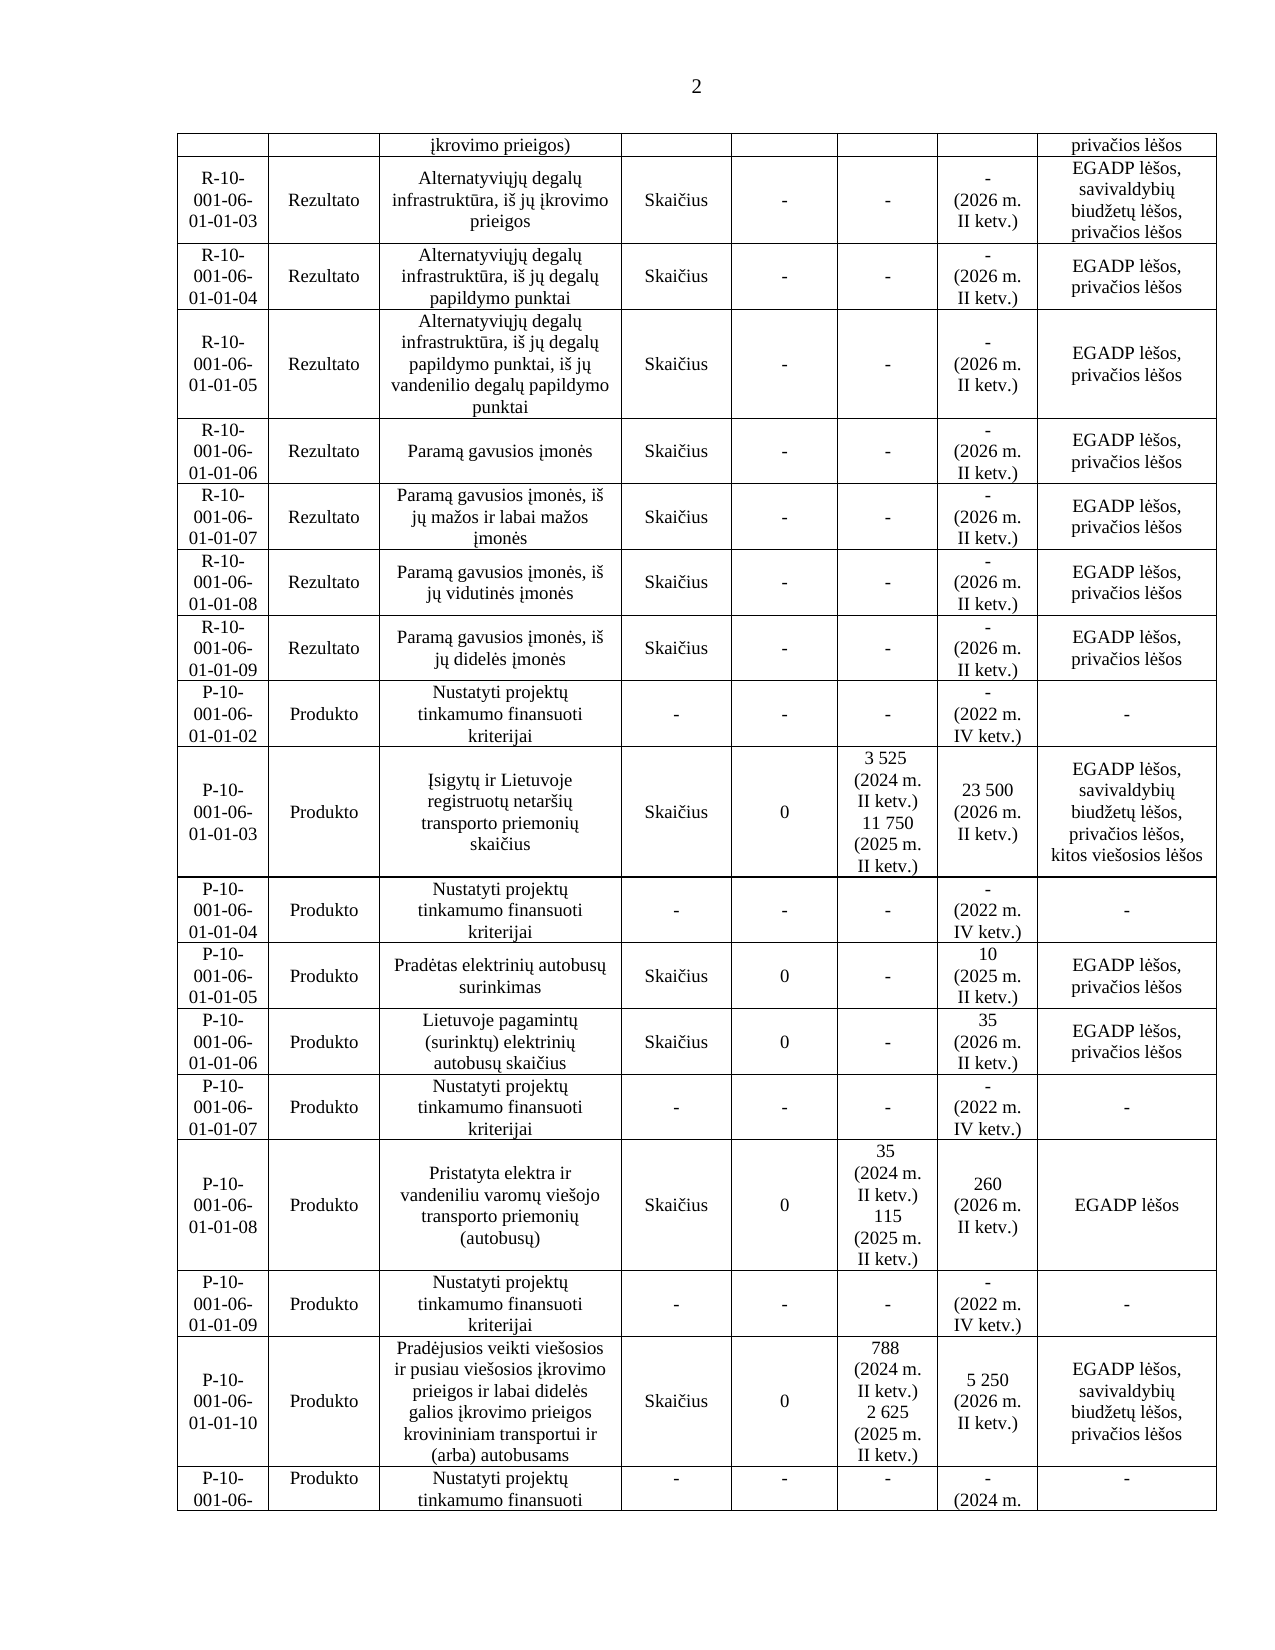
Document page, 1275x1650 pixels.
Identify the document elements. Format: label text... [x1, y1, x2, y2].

table_cell Rezultato [269, 616, 379, 680]
table_cell Skaičius [622, 616, 731, 680]
table_cell EGADP lėšos, savivaldybių biudžetų lėšos, privačios lėšos [1038, 1337, 1216, 1466]
table_cell įkrovimo prieigos) [380, 134, 621, 156]
table_cell - [838, 134, 937, 156]
table_cell - (2022 m. IV ketv.) [938, 1271, 1037, 1336]
table_cell - [1038, 1467, 1216, 1510]
table_cell Alternatyviųjų degalų infrastruktūra, iš jų degalų papildymo punktai [380, 244, 621, 308]
table_cell Alternatyviųjų degalų infrastruktūra, iš jų įkrovimo prieigos [380, 157, 621, 243]
table_cell Alternatyviųjų degalų infrastruktūra, iš jų degalų papildymo punktai, iš jų vandenilio degalų papildymo punktai [380, 310, 621, 417]
table_cell - (2024 m. [938, 1467, 1037, 1510]
table_cell 3 525 (2024 m. II ketv.) 11 750 (2025 m. II ketv.) [838, 747, 937, 876]
table_cell R-10-001-06-01-01-09 [178, 616, 268, 680]
table_cell Nustatyti projektų tinkamumo finansuoti kriterijai [380, 1271, 621, 1336]
table_cell - [732, 681, 837, 746]
table_cell 10 (2025 m. II ketv.) [938, 943, 1037, 1008]
table_cell Skaičius [622, 747, 731, 876]
table_cell Rezultato [269, 419, 379, 483]
table_cell Skaičius [622, 1140, 731, 1270]
table_cell Rezultato [269, 484, 379, 549]
table_cell - [838, 681, 937, 746]
table_cell - [1038, 1271, 1216, 1336]
table_cell Produkto [269, 1140, 379, 1270]
table_cell [938, 134, 1037, 156]
table_cell R-10-001-06-01-01-03 [178, 157, 268, 243]
table_cell - [838, 550, 937, 614]
table_cell P-10-001-06-01-01-03 [178, 747, 268, 876]
table_cell Rezultato [269, 310, 379, 417]
table_cell Nustatyti projektų tinkamumo finansuoti kriterijai [380, 681, 621, 746]
table_cell - (2022 m. IV ketv.) [938, 1075, 1037, 1139]
table_cell Nustatyti projektų tinkamumo finansuoti kriterijai [380, 878, 621, 942]
table_cell Rezultato [269, 157, 379, 243]
table_cell P-10-001-06-01-01-09 [178, 1271, 268, 1336]
table_cell EGADP lėšos, privačios lėšos [1038, 616, 1216, 680]
table_cell Produkto [269, 1271, 379, 1336]
table_cell - [838, 419, 937, 483]
table_cell R-10-001-06-01-01-06 [178, 419, 268, 483]
table_cell - [838, 1467, 937, 1510]
table_cell - [732, 419, 837, 483]
table_cell Nustatyti projektų tinkamumo finansuoti [380, 1467, 621, 1510]
table_cell - (2026 m. II ketv.) [938, 310, 1037, 417]
table_cell [622, 134, 731, 156]
table_cell Lietuvoje pagamintų (surinktų) elektrinių autobusų skaičius [380, 1009, 621, 1074]
table_cell EGADP lėšos, privačios lėšos [1038, 310, 1216, 417]
table_cell EGADP lėšos, savivaldybių biudžetų lėšos, privačios lėšos [1038, 157, 1216, 243]
table_cell P-10-001-06- [178, 1467, 268, 1510]
table_cell P-10-001-06-01-01-08 [178, 1140, 268, 1270]
table_cell Skaičius [622, 550, 731, 614]
table_cell EGADP lėšos, privačios lėšos [1038, 550, 1216, 614]
table_cell Rezultato [269, 244, 379, 308]
table_cell EGADP lėšos [1038, 1140, 1216, 1270]
table_cell Pradėtas elektrinių autobusų surinkimas [380, 943, 621, 1008]
table_cell EGADP lėšos, privačios lėšos [1038, 484, 1216, 549]
table_cell - (2026 m. II ketv.) [938, 157, 1037, 243]
table_cell 788 (2024 m. II ketv.) 2 625 (2025 m. II ketv.) [838, 1337, 937, 1466]
table_cell - [732, 484, 837, 549]
table_cell EGADP lėšos, privačios lėšos [1038, 244, 1216, 308]
table_cell - [732, 134, 837, 156]
table_cell Skaičius [622, 484, 731, 549]
table_cell 260 (2026 m. II ketv.) [938, 1140, 1037, 1270]
table_cell Produkto [269, 1337, 379, 1466]
table_cell Produkto [269, 1467, 379, 1510]
table_cell Pristatyta elektra ir vandeniliu varomų viešojo transporto priemonių (autobusų) [380, 1140, 621, 1270]
table_cell Paramą gavusios įmonės, iš jų mažos ir labai mažos įmonės [380, 484, 621, 549]
table_cell - [838, 878, 937, 942]
table_cell Produkto [269, 943, 379, 1008]
table_cell - [622, 878, 731, 942]
table_cell Rezultato [269, 550, 379, 614]
table_cell Produkto [269, 1009, 379, 1074]
table_cell 0 [732, 1140, 837, 1270]
table_cell - [838, 484, 937, 549]
table_cell - [838, 157, 937, 243]
table_cell P-10-001-06-01-01-05 [178, 943, 268, 1008]
table_cell 23 500 (2026 m. II ketv.) [938, 747, 1037, 876]
table_cell EGADP lėšos, privačios lėšos [1038, 1009, 1216, 1074]
table_cell - (2026 m. II ketv.) [938, 244, 1037, 308]
table_cell - [732, 157, 837, 243]
table_cell - [838, 1271, 937, 1336]
table_cell privačios lėšos [1038, 134, 1216, 156]
table_cell - [838, 1009, 937, 1074]
table_cell Skaičius [622, 419, 731, 483]
table_cell - [732, 1271, 837, 1336]
table_cell Skaičius [622, 1009, 731, 1074]
table_cell - [732, 310, 837, 417]
table_cell - [1038, 681, 1216, 746]
table_cell - (2026 m. II ketv.) [938, 484, 1037, 549]
table_cell Skaičius [622, 1337, 731, 1466]
table_cell Skaičius [622, 943, 731, 1008]
table_cell Produkto [269, 878, 379, 942]
table_cell 5 250 (2026 m. II ketv.) [938, 1337, 1037, 1466]
table_cell Produkto [269, 681, 379, 746]
table_cell - [838, 1075, 937, 1139]
table_cell P-10-001-06-01-01-02 [178, 681, 268, 746]
table_cell 0 [732, 1337, 837, 1466]
table_cell Skaičius [622, 310, 731, 417]
table_cell - [732, 550, 837, 614]
table_cell 0 [732, 1009, 837, 1074]
table_cell - [732, 1467, 837, 1510]
table_cell P-10-001-06-01-01-10 [178, 1337, 268, 1466]
table_cell 0 [732, 747, 837, 876]
table_cell - [732, 244, 837, 308]
table_cell EGADP lėšos, privačios lėšos [1038, 419, 1216, 483]
table_cell - [732, 616, 837, 680]
table_cell EGADP lėšos, privačios lėšos [1038, 943, 1216, 1008]
table_cell Paramą gavusios įmonės, iš jų didelės įmonės [380, 616, 621, 680]
table_cell - [838, 310, 937, 417]
table_cell - [838, 616, 937, 680]
table_cell - (2026 m. II ketv.) [938, 419, 1037, 483]
table_cell P-10-001-06-01-01-07 [178, 1075, 268, 1139]
table_cell - (2026 m. II ketv.) [938, 616, 1037, 680]
table_cell R-10-001-06-01-01-07 [178, 484, 268, 549]
table_cell - [622, 1075, 731, 1139]
table_cell 0 [732, 943, 837, 1008]
table_cell R-10-001-06-01-01-05 [178, 310, 268, 417]
table_cell Skaičius [622, 244, 731, 308]
table_cell - (2022 m. IV ketv.) [938, 681, 1037, 746]
table_cell Paramą gavusios įmonės [380, 419, 621, 483]
table_cell Produkto [269, 747, 379, 876]
table_cell P-10-001-06-01-01-04 [178, 878, 268, 942]
table_cell Įsigytų ir Lietuvoje registruotų netaršių transporto priemonių skaičius [380, 747, 621, 876]
table_cell - [622, 1271, 731, 1336]
table_cell Pradėjusios veikti viešosios ir pusiau viešosios įkrovimo prieigos ir labai didelės galios įkrovimo prieigos krovininiam transportui ir (arba) autobusams [380, 1337, 621, 1466]
table_cell - [622, 1467, 731, 1510]
table_cell Skaičius [622, 157, 731, 243]
table_cell Paramą gavusios įmonės, iš jų vidutinės įmonės [380, 550, 621, 614]
table_cell - (2026 m. II ketv.) [938, 550, 1037, 614]
table_cell [269, 134, 379, 156]
table_cell 35 (2026 m. II ketv.) [938, 1009, 1037, 1074]
table_cell Produkto [269, 1075, 379, 1139]
table_cell P-10-001-06-01-01-06 [178, 1009, 268, 1074]
table_cell Nustatyti projektų tinkamumo finansuoti kriterijai [380, 1075, 621, 1139]
table_cell R-10-001-06-01-01-08 [178, 550, 268, 614]
table_cell - [1038, 878, 1216, 942]
table_cell - [838, 943, 937, 1008]
table_cell - [732, 1075, 837, 1139]
table_cell - [1038, 1075, 1216, 1139]
table_cell - [838, 244, 937, 308]
table_cell R-10-001-06-01-01-04 [178, 244, 268, 308]
table_cell - (2022 m. IV ketv.) [938, 878, 1037, 942]
table_cell - [732, 878, 837, 942]
table_cell 35 (2024 m. II ketv.) 115 (2025 m. II ketv.) [838, 1140, 937, 1270]
table_cell EGADP lėšos, savivaldybių biudžetų lėšos, privačios lėšos, kitos viešosios lėšos [1038, 747, 1216, 876]
table_cell [178, 134, 268, 156]
table_cell - [622, 681, 731, 746]
